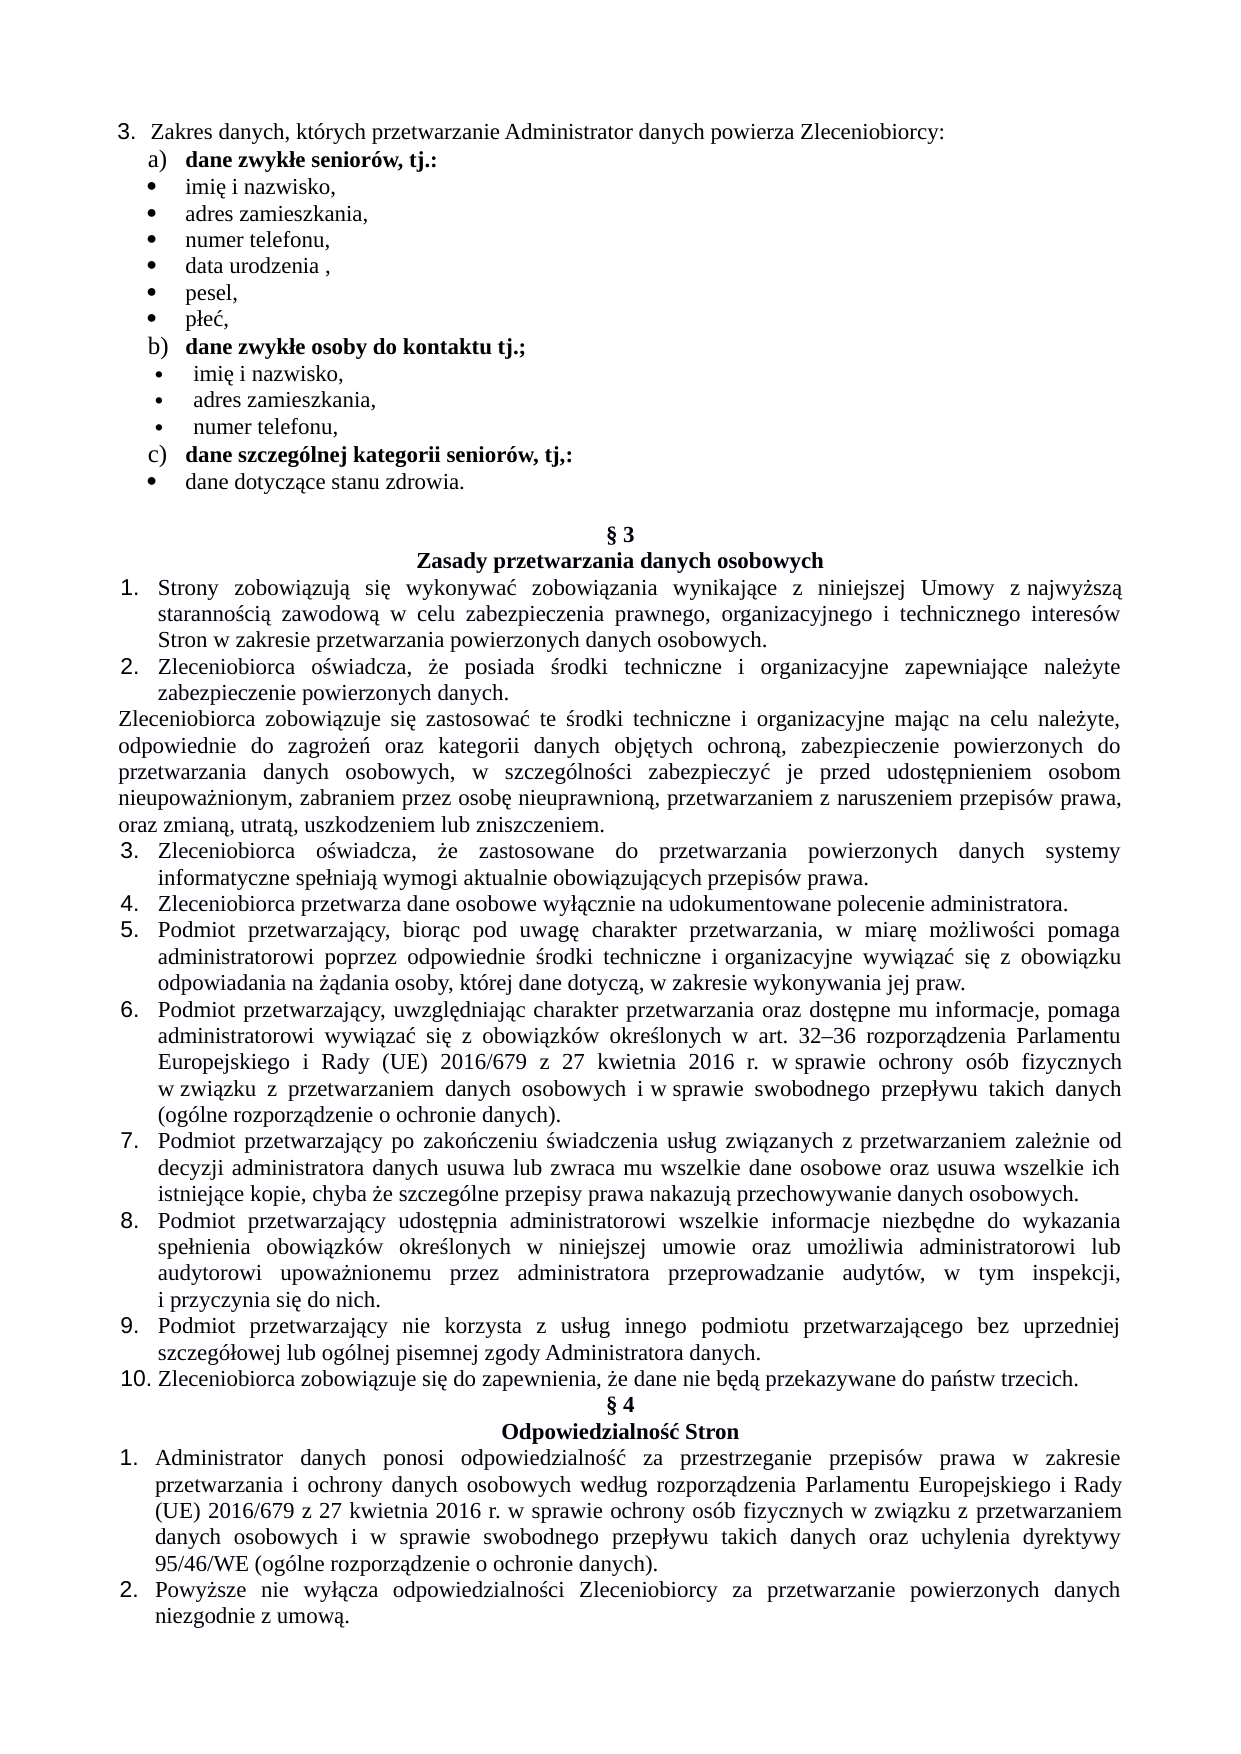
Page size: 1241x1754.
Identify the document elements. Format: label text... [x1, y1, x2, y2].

list Zleceniobiorca zobowiązuje się do zapewnienia, że dane nie będą przekazywane do państw trzecich. [120, 1365, 1122, 1391]
list dane dotyczące stanu zdrowia. [148, 468, 1122, 494]
list dane szczególnej kategorii seniorów, tj,: [148, 439, 1122, 468]
list Podmiot przetwarzający, uwzględniając charakter przetwarzania oraz dostępne mu informacje, pomaga administratorowi wywiązać się z obowiązków określonych w art. 32–36 rozporządzenia Parlamentu Europejskiego i Rady (UE) 2016/679 z 27 kwietnia 2016 r. w sprawie ochrony osób fizycznych w związku z przetwarzaniem danych osobowych i w sprawie swobodnego przepływu takich danych (ogólne rozporządzenie o ochronie danych). [120, 996, 1122, 1127]
list imię i nazwisko, [148, 173, 1122, 200]
list numer telefonu, [156, 413, 1122, 439]
text § 3 [118, 521, 1122, 547]
list pesel, [148, 279, 1122, 305]
list adres zamieszkania, [148, 200, 1122, 226]
list Administrator danych ponosi odpowiedzialność za przestrzeganie przepisów prawa w zakresie przetwarzania i ochrony danych osobowych według rozporządzenia Parlamentu Europejskiego i Rady (UE) 2016/679 z 27 kwietnia 2016 r. w sprawie ochrony osób fizycznych w związku z przetwarzaniem danych osobowych i w sprawie swobodnego przepływu takich danych oraz uchylenia dyrektywy 95/46/WE (ogólne rozporządzenie o ochronie danych). [119, 1444, 1122, 1576]
list Podmiot przetwarzający udostępnia administratorowi wszelkie informacje niezbędne do wykazania spełnienia obowiązków określonych w niniejszej umowie oraz umożliwia administratorowi lub audytorowi upoważnionemu przez administratora przeprowadzanie audytów, w tym inspekcji, i przyczynia się do nich. [120, 1207, 1122, 1312]
text Zasady przetwarzania danych osobowych [118, 547, 1122, 573]
list Strony zobowiązują się wykonywać zobowiązania wynikające z niniejszej Umowy z najwyższą starannością zawodową w celu zabezpieczenia prawnego, organizacyjnego i technicznego interesów Stron w zakresie przetwarzania powierzonych danych osobowych. [120, 573, 1122, 653]
list dane zwykłe seniorów, tj.: [148, 144, 1122, 173]
list Zleceniobiorca oświadcza, że posiada środki techniczne i organizacyjne zapewniające należyte zabezpieczenie powierzonych danych. [120, 653, 1122, 705]
list numer telefonu, [148, 226, 1122, 252]
list dane zwykłe osoby do kontaktu tj.; [148, 331, 1122, 360]
list Podmiot przetwarzający po zakończeniu świadczenia usług związanych z przetwarzaniem zależnie od decyzji administratora danych usuwa lub zwraca mu wszelkie dane osobowe oraz usuwa wszelkie ich istniejące kopie, chyba że szczególne przepisy prawa nakazują przechowywanie danych osobowych. [120, 1127, 1122, 1207]
list płeć, [148, 305, 1122, 331]
text § 4 [118, 1391, 1122, 1418]
list Powyższe nie wyłącza odpowiedzialności Zleceniobiorcy za przetwarzanie powierzonych danych niezgodnie z umową. [119, 1576, 1122, 1629]
list imię i nazwisko, [156, 360, 1122, 387]
list data urodzenia , [148, 252, 1122, 279]
list Zleceniobiorca przetwarza dane osobowe wyłącznie na udokumentowane polecenie administratora. [120, 890, 1122, 916]
list Zakres danych, których przetwarzanie Administrator danych powierza Zleceniobiorcy: [117, 118, 1122, 144]
text Odpowiedzialność Stron [118, 1418, 1122, 1444]
list adres zamieszkania, [156, 387, 1122, 413]
list Podmiot przetwarzający nie korzysta z usług innego podmiotu przetwarzającego bez uprzedniej szczegółowej lub ogólnej pisemnej zgody Administratora danych. [120, 1312, 1122, 1365]
text Zleceniobiorca zobowiązuje się zastosować te środki techniczne i organizacyjne mając na celu należyte, odpowiednie do zagrożeń oraz kategorii danych objętych ochroną, zabezpieczenie powierzonych do przetwarzania danych osobowych, w szczególności zabezpieczyć je przed udostępnieniem osobom nieupoważnionym, zabraniem przez osobę nieuprawnioną, przetwarzaniem z naruszeniem przepisów prawa, oraz zmianą, utratą, uszkodzeniem lub zniszczeniem. [118, 705, 1122, 837]
list Zleceniobiorca oświadcza, że zastosowane do przetwarzania powierzonych danych systemy informatyczne spełniają wymogi aktualnie obowiązujących przepisów prawa. [120, 837, 1122, 890]
list Podmiot przetwarzający, biorąc pod uwagę charakter przetwarzania, w miarę możliwości pomaga administratorowi poprzez odpowiednie środki techniczne i organizacyjne wywiązać się z obowiązku odpowiadania na żądania osoby, której dane dotyczą, w zakresie wykonywania jej praw. [120, 916, 1122, 996]
